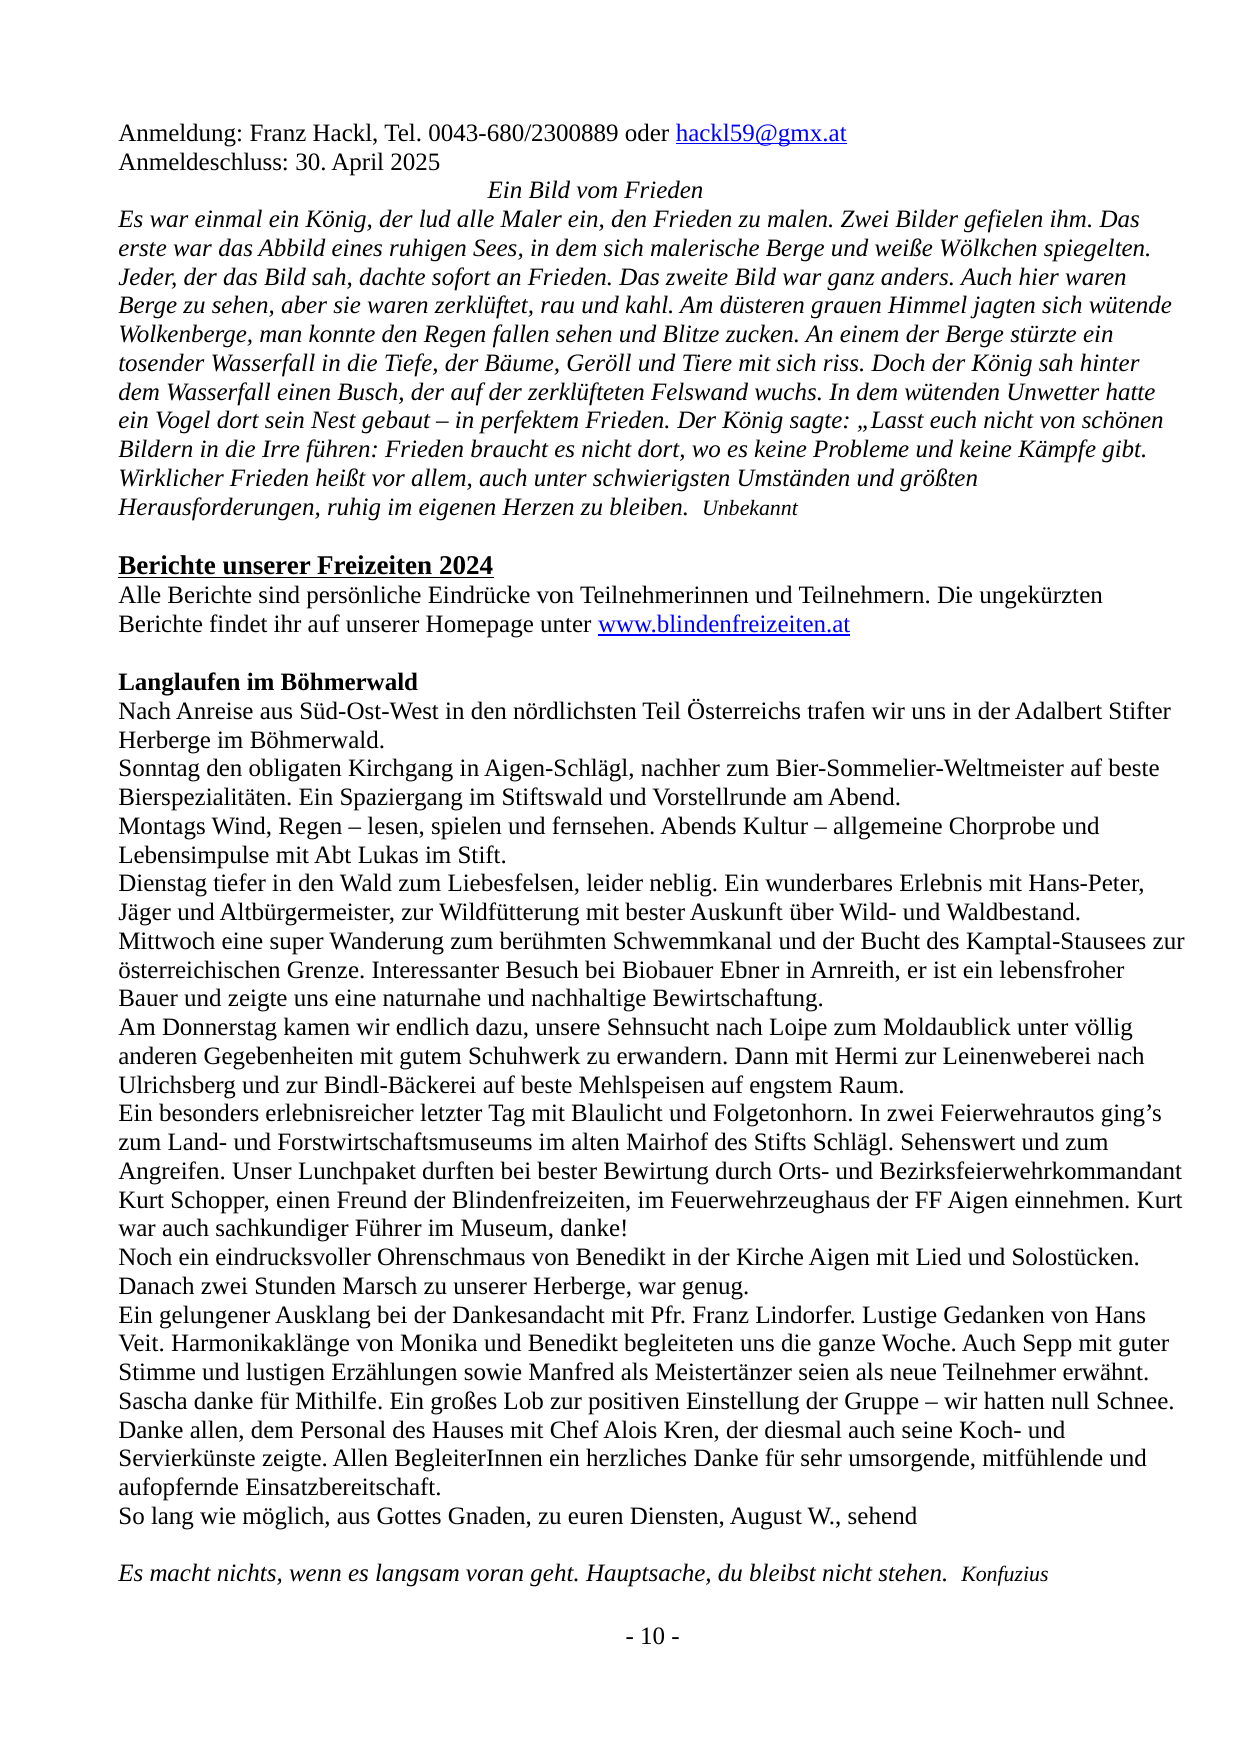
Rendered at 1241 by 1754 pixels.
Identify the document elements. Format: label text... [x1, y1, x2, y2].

text Ein Bild vom Frieden [118, 176, 1187, 204]
text Es macht nichts, wenn es langsam voran geht. Hauptsache, du bleibst nicht stehen. Konfuzius [118, 1558, 1187, 1587]
text Nach Anreise aus Süd-Ost-West in den nördlichsten Teil Österreichs trafen wir uns in der Adalbert Stifter Herberge im Böhmerwald. [118, 696, 1187, 753]
text So lang wie möglich, aus Gottes Gnaden, zu euren Diensten, August W., sehend [118, 1501, 1187, 1530]
text Sonntag den obligaten Kirchgang in Aigen-Schlägl, nachher zum Bier-Sommelier-Weltmeister auf beste Bierspezialitäten. Ein Spaziergang im Stiftswald und Vorstellrunde am Abend. [118, 753, 1187, 811]
text Ein besonders erlebnisreicher letzter Tag mit Blaulicht und Folgetonhorn. In zwei Feierwehrautos ging’s zum Land- und Forstwirtschaftsmuseums im alten Mairhof des Stifts Schlägl. Sehenswert und zum Angreifen. Unser Lunchpaket durften bei bester Bewirtung durch Orts- und Bezirksfeierwehrkommandant Kurt Schopper, einen Freund der Blindenfreizeiten, im Feuerwehrzeughaus der FF Aigen einnehmen. Kurt war auch sachkundiger Führer im Museum, danke! [118, 1098, 1187, 1242]
text Berichte unserer Freizeiten 2024 [118, 549, 1187, 581]
text Noch ein eindrucksvoller Ohrenschmaus von Benedikt in der Kirche Aigen mit Lied und Solostücken. Danach zwei Stunden Marsch zu unserer Herberge, war genug. [118, 1242, 1187, 1300]
text Dienstag tiefer in den Wald zum Liebesfelsen, leider neblig. Ein wunderbares Erlebnis mit Hans-Peter, Jäger und Altbürgermeister, zur Wildfütterung mit bester Auskunft über Wild- und Waldbestand. [118, 868, 1187, 926]
text Alle Berichte sind persönliche Eindrücke von Teilnehmerinnen und Teilnehmern. Die ungekürzten Berichte findet ihr auf unserer Homepage unter www.blindenfreizeiten.at [118, 581, 1187, 638]
text Anmeldung: Franz Hackl, Tel. 0043-680/2300889 oder hackl59@gmx.at Anmeldeschluss: 30. April 2025 [118, 118, 1187, 176]
text Es war einmal ein König, der lud alle Maler ein, den Frieden zu malen. Zwei Bilder gefielen ihm. Das erste war das Abbild eines ruhigen Sees, in dem sich malerische Berge und weiße Wölkchen spiegelten. Jeder, der das Bild sah, dachte sofort an Frieden. Das zweite Bild war ganz anders. Auch hier waren Berge zu sehen, aber sie waren zerklüftet, rau und kahl. Am düsteren grauen Himmel jagten sich wütende Wolkenberge, man konnte den Regen fallen sehen und Blitze zucken. An einem der Berge stürzte ein tosender Wasserfall in die Tiefe, der Bäume, Geröll und Tiere mit sich riss. Doch der König sah hinter dem Wasserfall einen Busch, der auf der zerklüfteten Felswand wuchs. In dem wütenden Unwetter hatte ein Vogel dort sein Nest gebaut – in perfektem Frieden. Der König sagte: „Lasst euch nicht von schönen Bildern in die Irre führen: Frieden braucht es nicht dort, wo es keine Probleme und keine Kämpfe gibt. Wirklicher Frieden heißt vor allem, auch unter schwierigsten Umständen und größten Herausforderungen, ruhig im eigenen Herzen zu bleiben. Unbekannt [118, 204, 1187, 521]
text Ein gelungener Ausklang bei der Dankesandacht mit Pfr. Franz Lindorfer. Lustige Gedanken von Hans Veit. Harmonikaklänge von Monika und Benedikt begleiteten uns die ganze Woche. Auch Sepp mit guter Stimme und lustigen Erzählungen sowie Manfred als Meistertänzer seien als neue Teilnehmer erwähnt. Sascha danke für Mithilfe. Ein großes Lob zur positiven Einstellung der Gruppe – wir hatten null Schnee. Danke allen, dem Personal des Hauses mit Chef Alois Kren, der diesmal auch seine Koch- und Servierkünste zeigte. Allen BegleiterInnen ein herzliches Danke für sehr umsorgende, mitfühlende und aufopfernde Einsatzbereitschaft. [118, 1300, 1187, 1501]
text Langlaufen im Böhmerwald [118, 667, 1187, 696]
text Am Donnerstag kamen wir endlich dazu, unsere Sehnsucht nach Loipe zum Moldaublick unter völlig anderen Gegebenheiten mit gutem Schuhwerk zu erwandern. Dann mit Hermi zur Leinenweberei nach Ulrichsberg und zur Bindl-Bäckerei auf beste Mehlspeisen auf engstem Raum. [118, 1012, 1187, 1098]
text Montags Wind, Regen – lesen, spielen und fernsehen. Abends Kultur – allgemeine Chorprobe und Lebensimpulse mit Abt Lukas im Stift. [118, 811, 1187, 868]
text Mittwoch eine super Wanderung zum berühmten Schwemmkanal und der Bucht des Kamptal-Stausees zur österreichischen Grenze. Interessanter Besuch bei Biobauer Ebner in Arnreith, er ist ein lebensfroher Bauer und zeigte uns eine naturnahe und nachhaltige Bewirtschaftung. [118, 926, 1187, 1012]
